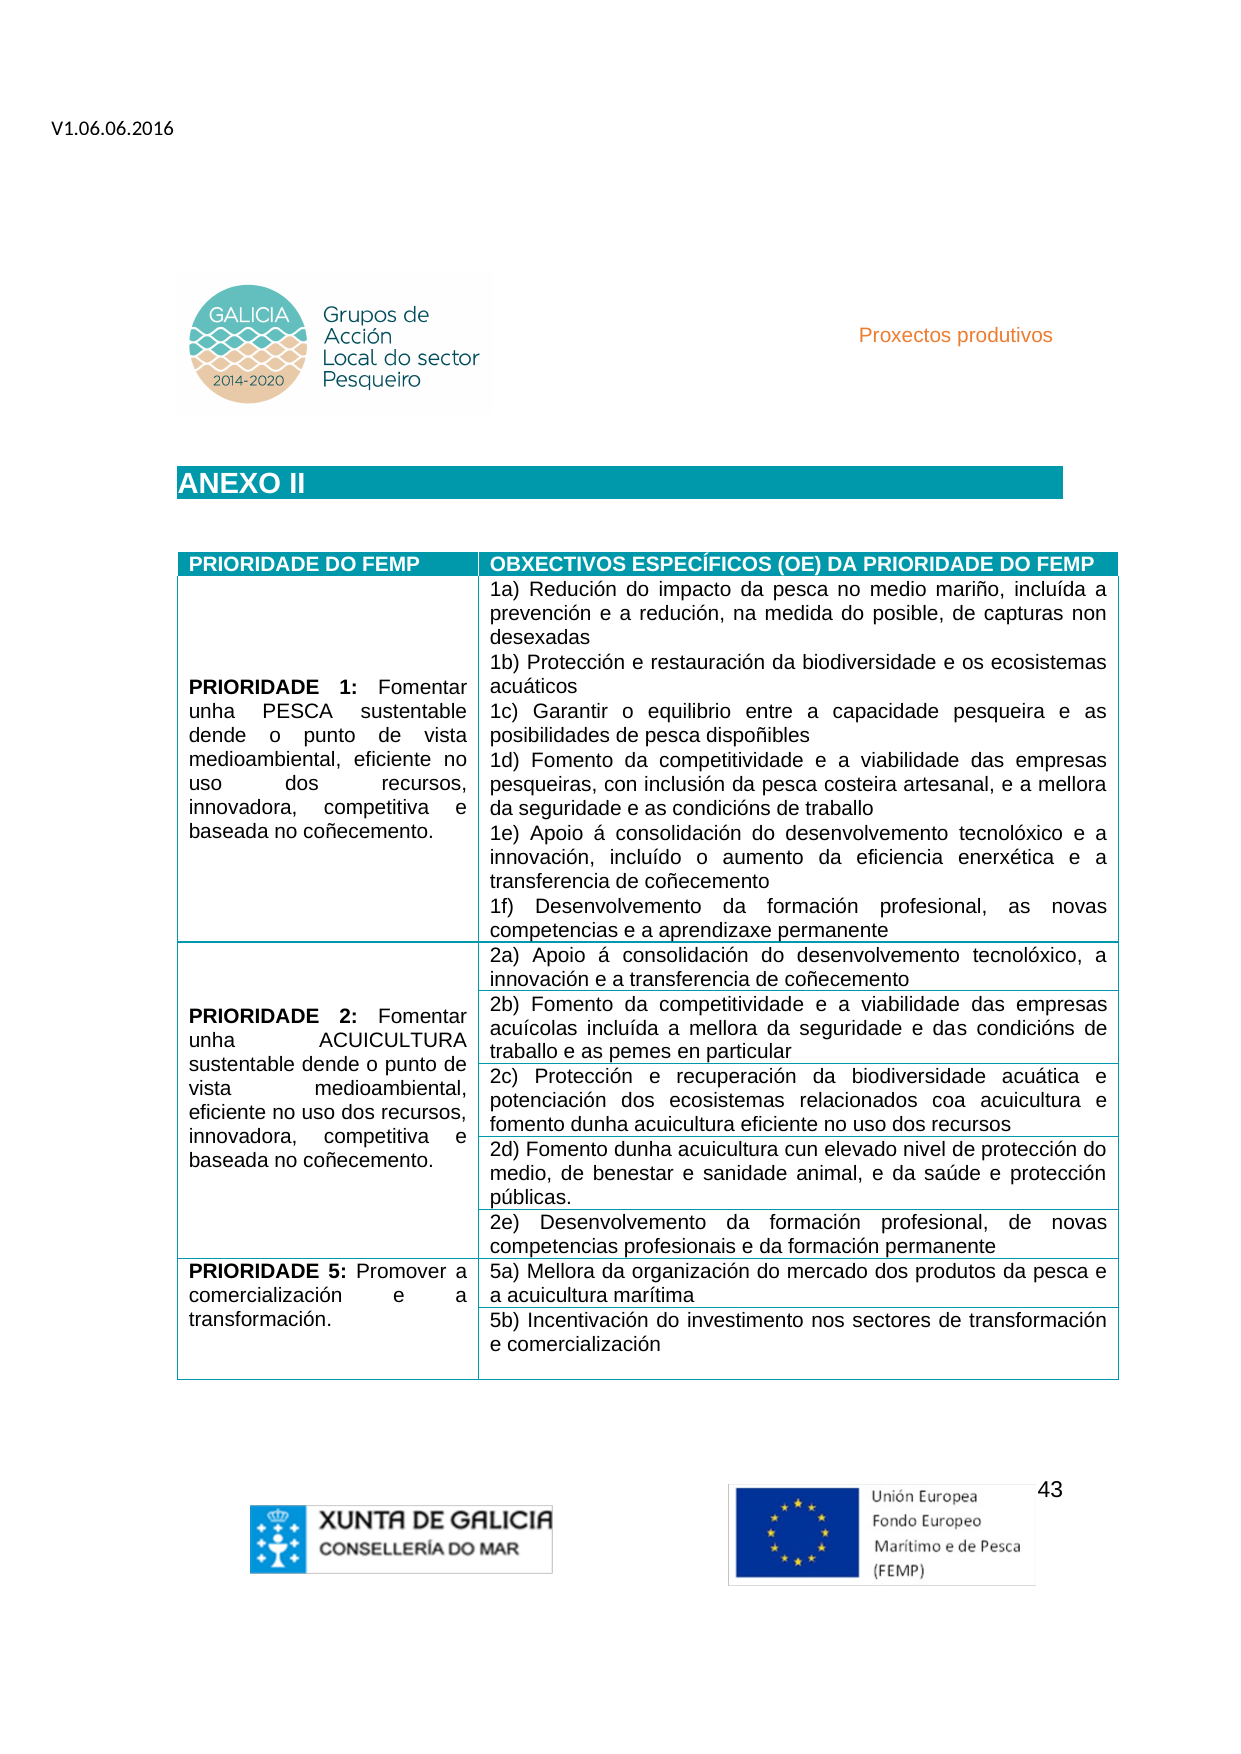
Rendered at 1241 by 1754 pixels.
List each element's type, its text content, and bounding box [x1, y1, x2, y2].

table_cell 1c) Garantir o equilibrio entre a capacidade pesqueira e as posibilidades de pesca dispoñibles [479, 699, 1118, 747]
table_cell PRIORIDADE 5: Promover a comercialización e a transformación. [178, 1259, 478, 1379]
subtitle ANEXO II [177, 466, 1063, 499]
table_cell 1f) Desenvolvemento da formación profesional, as novas competencias e a aprendizaxe permanente [479, 894, 1118, 941]
table_cell 1e) Apoio á consolidación do desenvolvemento tecnolóxico e a innovación, incluído o aumento da eficiencia enerxética e a transferencia de coñecemento [479, 821, 1118, 892]
table_cell 1a) Redución do impacto da pesca no medio mariño, incluída a prevención e a redución, na medida do posible, de capturas non desexadas [479, 577, 1118, 649]
table_cell PRIORIDADE 2: Fomentar unha ACUICULTURA sustentable dende o punto de vista medioambiental, eficiente no uso dos recursos, innovadora, competitiva e baseada no coñecemento. [178, 943, 478, 1258]
table_cell 2a) Apoio á consolidación do desenvolvemento tecnolóxico, a innovación e a transferencia de coñecemento [479, 943, 1118, 990]
table_cell 2d) Fomento dunha acuicultura cun elevado nivel de protección do medio, de benestar e sanidade animal, e da saúde e protección públicas. [479, 1137, 1118, 1209]
table_header OBXECTIVOS ESPECÍFICOS (OE) DA PRIORIDADE DO FEMP [479, 552, 1118, 576]
table_header PRIORIDADE DO FEMP [178, 552, 478, 576]
table_cell 2e) Desenvolvemento da formación profesional, de novas competencias profesionais e da formación permanente [479, 1210, 1118, 1258]
table_cell 2b) Fomento da competitividade e a viabilidade das empresas acuícolas incluída a mellora da seguridade e das condicións de traballo e as pemes en particular [479, 991, 1118, 1063]
table_cell 1b) Protección e restauración da biodiversidade e os ecosistemas acuáticos [479, 650, 1118, 698]
table_cell PRIORIDADE 1: Fomentar unha PESCA sustentable dende o punto de vista medioambiental, eficiente no uso dos recursos, innovadora, competitiva e baseada no coñecemento. [178, 577, 478, 941]
table_cell 2c) Protección e recuperación da biodiversidade acuática e potenciación dos ecosistemas relacionados coa acuicultura e fomento dunha acuicultura eficiente no uso dos recursos [479, 1064, 1118, 1136]
table_cell 5a) Mellora da organización do mercado dos produtos da pesca e a acuicultura marítima [479, 1259, 1118, 1307]
table_cell 1d) Fomento da competitividade e a viabilidade das empresas pesqueiras, con inclusión da pesca costeira artesanal, e a mellora da seguridade e as condicións de traballo [479, 748, 1118, 819]
table_cell 5b) Incentivación do investimento nos sectores de transformación e comercialización [479, 1308, 1118, 1379]
